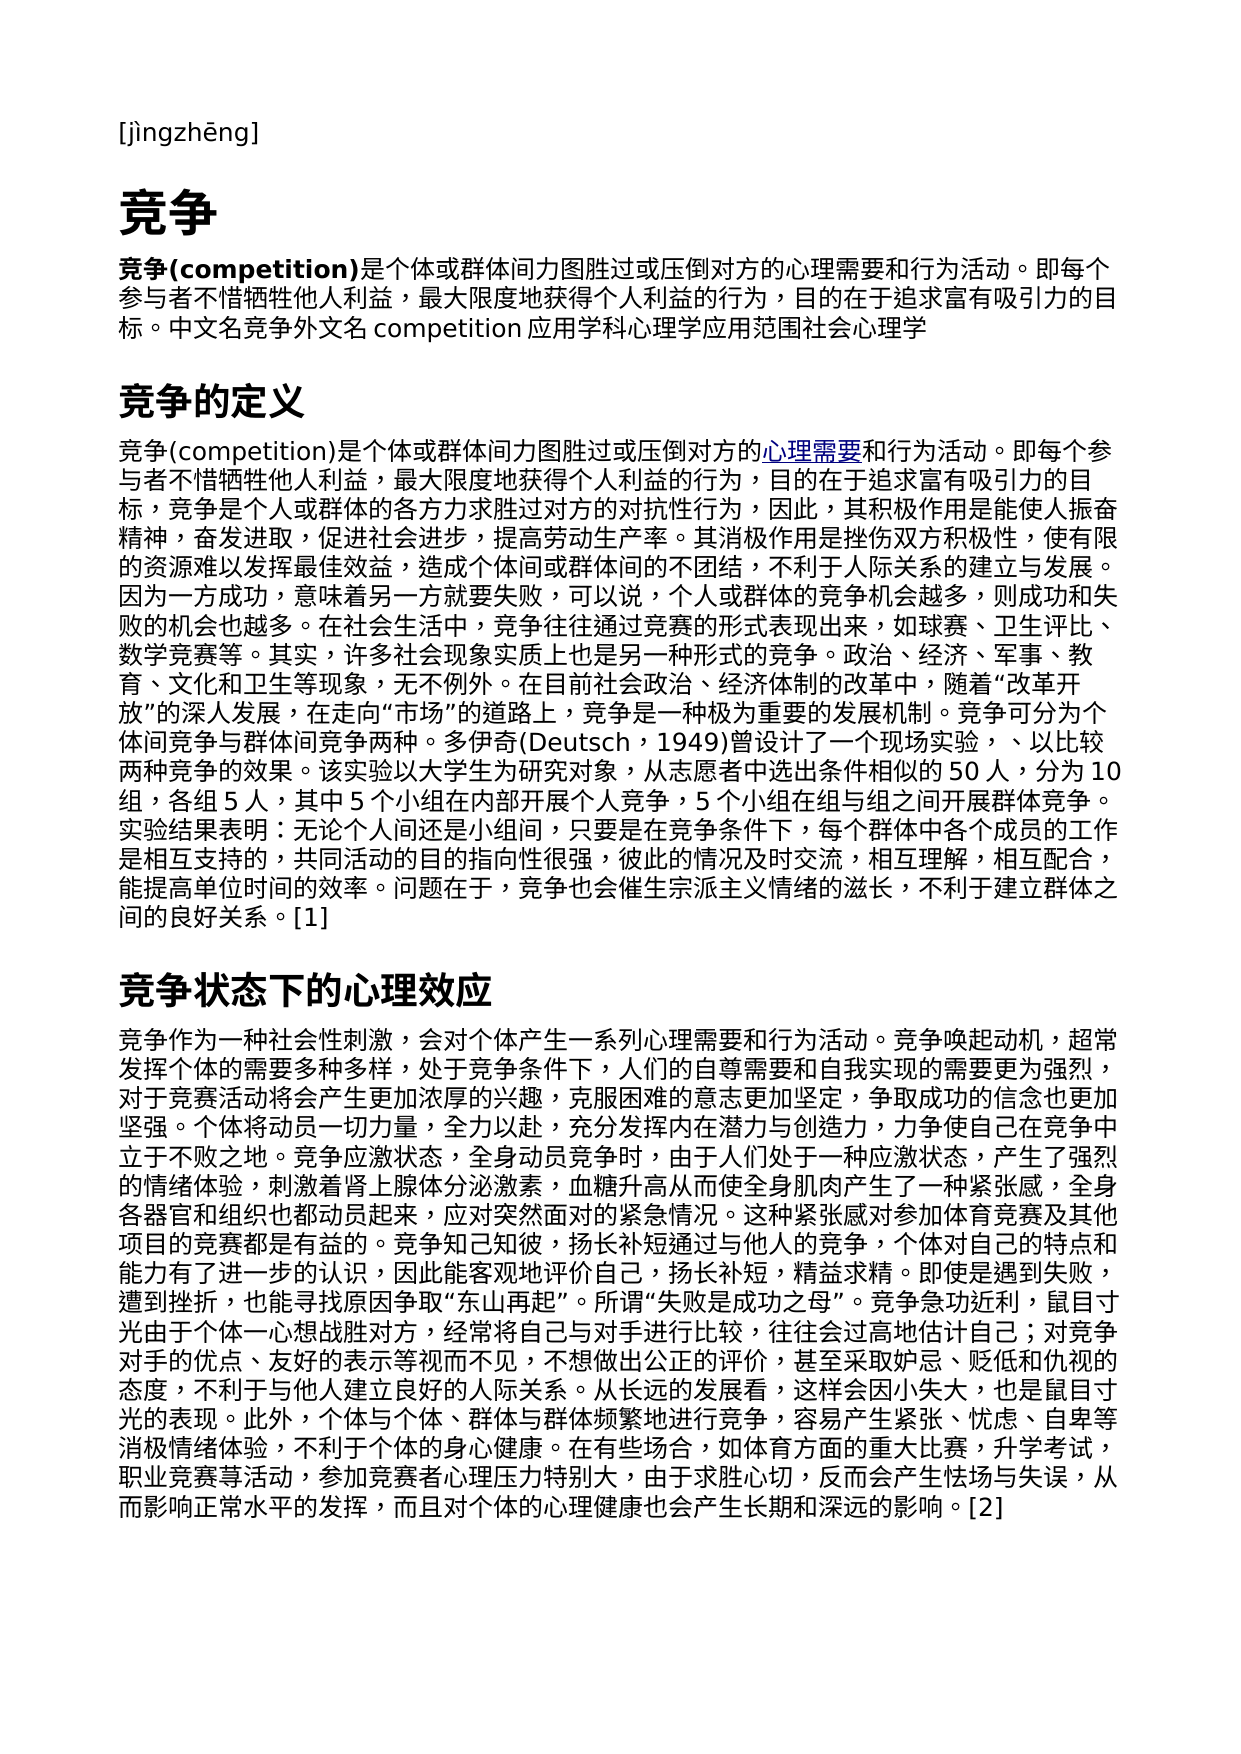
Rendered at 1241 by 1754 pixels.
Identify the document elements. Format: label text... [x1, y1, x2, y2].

text 竞争作为一种社会性刺激，会对个体产生一系列心理需要和行为活动。竞争唤起动机，超常发挥个体的需要多种多样，处于竞争条件下，人们的自尊需要和自我实现的需要更为强烈，对于竞赛活动将会产生更加浓厚的兴趣，克服困难的意志更加坚定，争取成功的信念也更加坚强。个体将动员一切力量，全力以赴，充分发挥内在潜力与创造力，力争使自己在竞争中立于不败之地。竞争应激状态，全身动员竞争时，由于人们处于一种应激状态，产生了强烈的情绪体验，刺激着肾上腺体分泌激素，血糖升高从而使全身肌肉产生了一种紧张感，全身各器官和组织也都动员起来，应对突然面对的紧急情况。这种紧张感对参加体育竞赛及其他项目的竞赛都是有益的。竞争知己知彼，扬长补短通过与他人的竞争，个体对自己的特点和能力有了进一步的认识，因此能客观地评价自己，扬长补短，精益求精。即使是遇到失败，遭到挫折，也能寻找原因争取“东山再起”。所谓“失败是成功之母”。竞争急功近利，鼠目寸光由于个体一心想战胜对方，经常将自己与对手进行比较，往往会过高地估计自己；对竞争对手的优点、友好的表示等视而不见，不想做出公正的评价，甚至采取妒忌、贬低和仇视的态度，不利于与他人建立良好的人际关系。从长远的发展看，这样会因小失大，也是鼠目寸光的表现。此外，个体与个体、群体与群体频繁地进行竞争，容易产生紧张、忧虑、自卑等消极情绪体验，不利于个体的身心健康。在有些场合，如体育方面的重大比赛，升学考试，职业竞赛荨活动，参加竞赛者心理压力特别大，由于求胜心切，反而会产生怯场与失误，从而影响正常水平的发挥，而且对个体的心理健康也会产生长期和深远的影响。[2] [118, 1026, 1122, 1522]
text [jìngzhēng] [118, 118, 1122, 147]
subtitle 竞争 [118, 185, 1122, 243]
text 竞争(competition)是个体或群体间力图胜过或压倒对方的心理需要和行为活动。即每个参与者不惜牺牲他人利益，最大限度地获得个人利益的行为，目的在于追求富有吸引力的目标，竞争是个人或群体的各方力求胜过对方的对抗性行为，因此，其积极作用是能使人振奋精神，奋发进取，促进社会进步，提高劳动生产率。其消极作用是挫伤双方积极性，使有限的资源难以发挥最佳效益，造成个体间或群体间的不团结，不利于人际关系的建立与发展。因为一方成功，意味着另一方就要失败，可以说，个人或群体的竞争机会越多，则成功和失败的机会也越多。在社会生活中，竞争往往通过竞赛的形式表现出来，如球赛、卫生评比、数学竞赛等。其实，许多社会现象实质上也是另一种形式的竞争。政治、经济、军事、教育、文化和卫生等现象，无不例外。在目前社会政治、经济体制的改革中，随着“改革开放”的深人发展，在走向“市场”的道路上，竞争是一种极为重要的发展机制。竞争可分为个体间竞争与群体间竞争两种。多伊奇(Deutsch，1949)曾设计了一个现场实验，、以比较两种竞争的效果。该实验以大学生为研究对象，从志愿者中选出条件相似的50人，分为10组，各组5人，其中5个小组在内部开展个人竞争，5个小组在组与组之间开展群体竞争。实验结果表明：无论个人间还是小组间，只要是在竞争条件下，每个群体中各个成员的工作是相互支持的，共同活动的目的指向性很强，彼此的情况及时交流，相互理解，相互配合，能提高单位时间的效率。问题在于，竞争也会催生宗派主义情绪的滋长，不利于建立群体之间的良好关系。[1] [118, 437, 1122, 932]
subtitle 竞争状态下的心理效应 [118, 970, 1122, 1014]
text 竞争(competition)是个体或群体间力图胜过或压倒对方的心理需要和行为活动。即每个参与者不惜牺牲他人利益，最大限度地获得个人利益的行为，目的在于追求富有吸引力的目标。中文名竞争外文名competition应用学科心理学应用范围社会心理学 [118, 256, 1122, 343]
subtitle 竞争的定义 [118, 381, 1122, 424]
